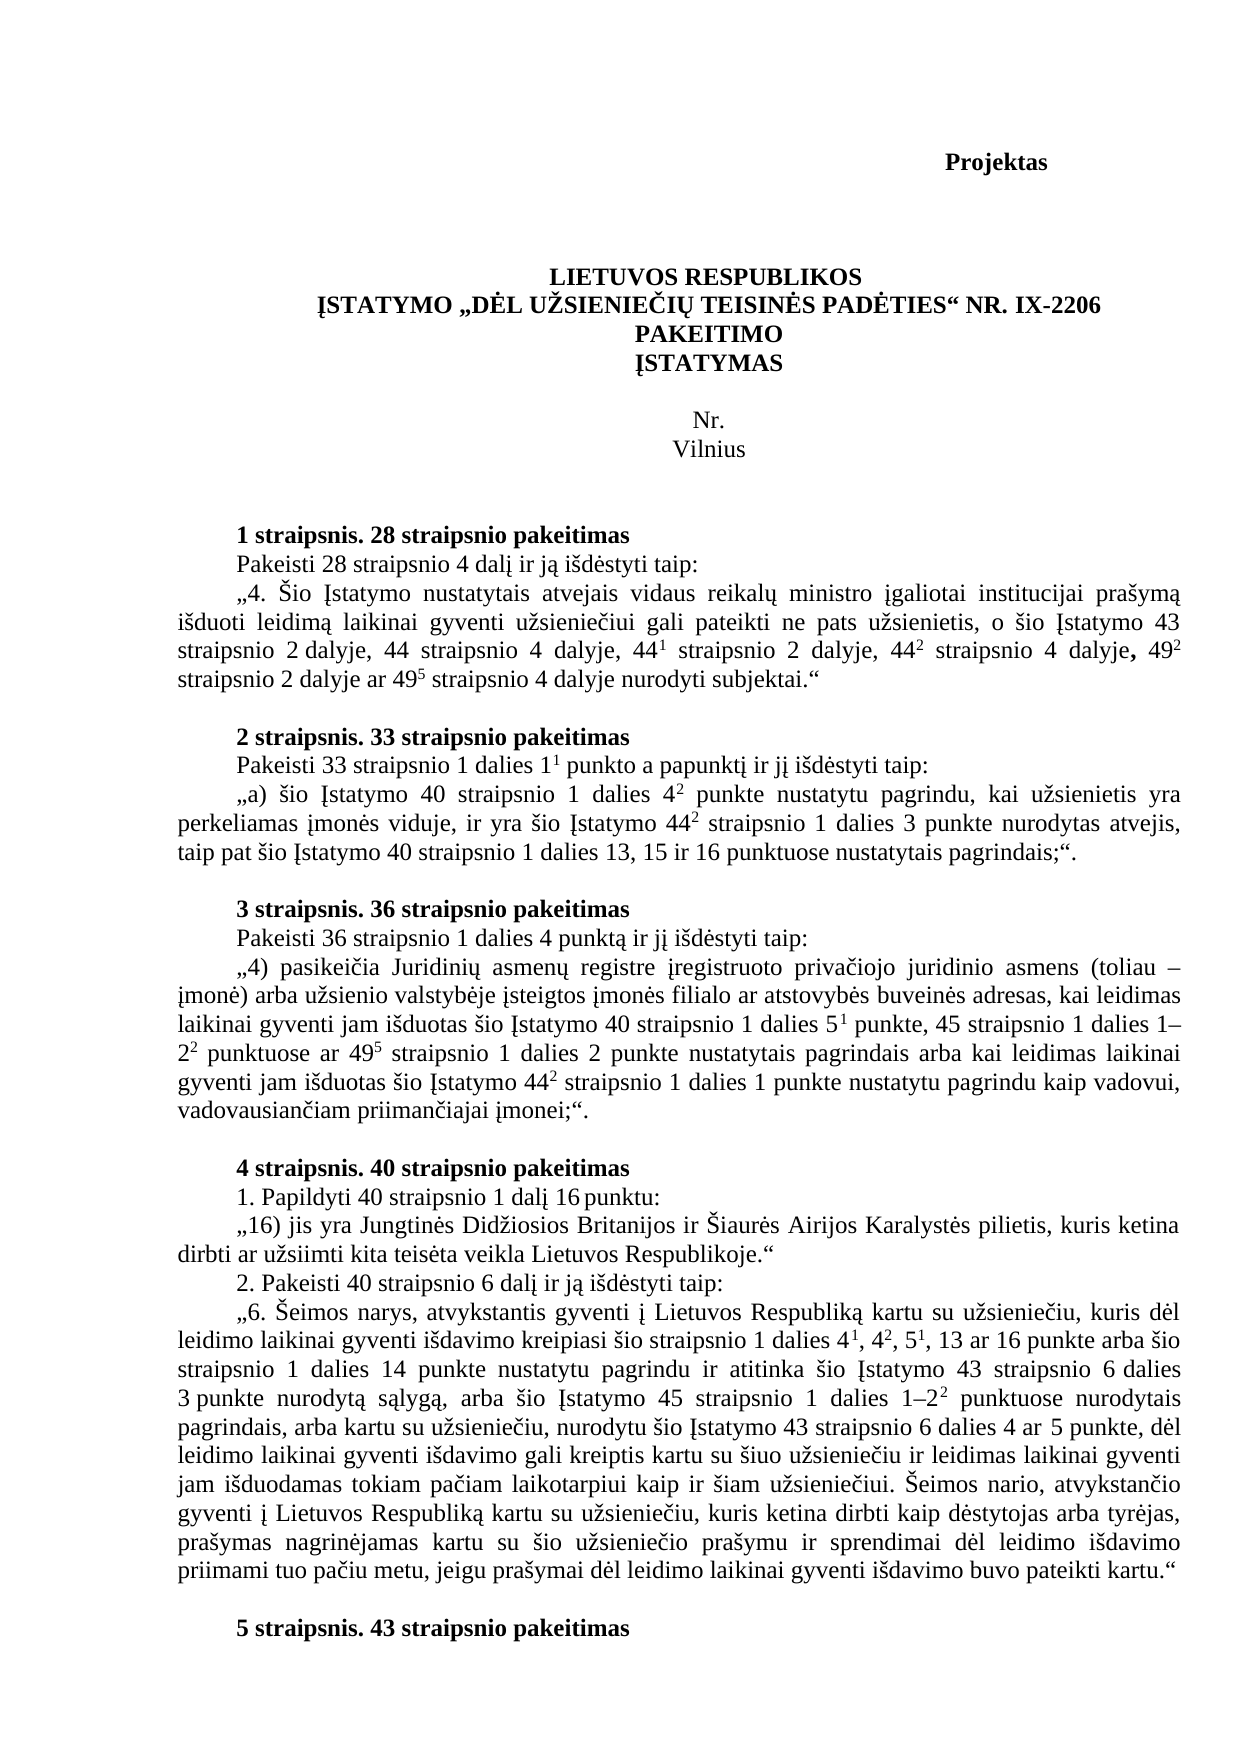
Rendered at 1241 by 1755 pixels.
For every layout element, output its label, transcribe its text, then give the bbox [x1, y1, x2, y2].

text „16) jis yra Jungtinės Didžiosios Britanijos ir Šiaurės Airijos Karalystės pilietis, kuris ketina dirbti ar užsiimti kita teisėta veikla Lietuvos Respublikoje.“ [177, 1211, 1181, 1268]
text 1. Papildyti 40 straipsnio 1 dalį 16 punktu: [177, 1182, 1181, 1211]
text Projektas [177, 147, 1181, 176]
text ĮSTATYMO „DĖL UŽSIENIEČIŲ TEISINĖS PADĖTIES“ NR. IX-2206 [177, 291, 1181, 319]
text Pakeisti 36 straipsnio 1 dalies 4 punktą ir jį išdėstyti taip: [177, 923, 1181, 952]
text Pakeisti 33 straipsnio 1 dalies 11 punkto a papunktį ir jį išdėstyti taip: [177, 751, 1181, 779]
text „6. Šeimos narys, atvykstantis gyventi į Lietuvos Respubliką kartu su užsieniečiu, kuris dėl leidimo laikinai gyventi išdavimo kreipiasi šio straipsnio 1 dalies 41, 42, 51, 13 ar 16 punkte arba šio straipsnio 1 dalies 14 punkte nustatytu pagrindu ir atitinka šio Įstatymo 43 straipsnio 6 dalies 3 punkte nurodytą sąlygą, arba šio Įstatymo 45 straipsnio 1 dalies 1–22 punktuose nurodytais pagrindais, arba kartu su užsieniečiu, nurodytu šio Įstatymo 43 straipsnio 6 dalies 4 ar 5 punkte, dėl leidimo laikinai gyventi išdavimo gali kreiptis kartu su šiuo užsieniečiu ir leidimas laikinai gyventi jam išduodamas tokiam pačiam laikotarpiui kaip ir šiam užsieniečiui. Šeimos nario, atvykstančio gyventi į Lietuvos Respubliką kartu su užsieniečiu, kuris ketina dirbti kaip dėstytojas arba tyrėjas, prašymas nagrinėjamas kartu su šio užsieniečio prašymu ir sprendimai dėl leidimo išdavimo priimami tuo pačiu metu, jeigu prašymai dėl leidimo laikinai gyventi išdavimo buvo pateikti kartu.“ [177, 1297, 1181, 1584]
text 4 straipsnis. 40 straipsnio pakeitimas [177, 1153, 1181, 1182]
text Vilnius [177, 434, 1181, 463]
text ĮSTATYMAS [177, 348, 1181, 377]
text LIETUVOS RESPUBLIKOS [177, 262, 1181, 291]
text 1 straipsnis. 28 straipsnio pakeitimas [177, 521, 1181, 549]
text Nr. [177, 406, 1181, 434]
text „4) pasikeičia Juridinių asmenų registre įregistruoto privačiojo juridinio asmens (toliau – įmonė) arba užsienio valstybėje įsteigtos įmonės filialo ar atstovybės buveinės adresas, kai leidimas laikinai gyventi jam išduotas šio Įstatymo 40 straipsnio 1 dalies 51 punkte, 45 straipsnio 1 dalies 1–22 punktuose ar 495 straipsnio 1 dalies 2 punkte nustatytais pagrindais arba kai leidimas laikinai gyventi jam išduotas šio Įstatymo 442 straipsnio 1 dalies 1 punkte nustatytu pagrindu kaip vadovui, vadovausiančiam priimančiajai įmonei;“. [177, 952, 1181, 1124]
text 5 straipsnis. 43 straipsnio pakeitimas [177, 1613, 1181, 1642]
text PAKEITIMO [177, 319, 1181, 348]
text 2 straipsnis. 33 straipsnio pakeitimas [177, 722, 1181, 751]
text 3 straipsnis. 36 straipsnio pakeitimas [177, 894, 1181, 923]
text „a) šio Įstatymo 40 straipsnio 1 dalies 42 punkte nustatytu pagrindu, kai užsienietis yra perkeliamas įmonės viduje, ir yra šio Įstatymo 442 straipsnio 1 dalies 3 punkte nurodytas atvejis, taip pat šio Įstatymo 40 straipsnio 1 dalies 13, 15 ir 16 punktuose nustatytais pagrindais;“. [177, 779, 1181, 866]
text 2. Pakeisti 40 straipsnio 6 dalį ir ją išdėstyti taip: [177, 1268, 1181, 1297]
text Pakeisti 28 straipsnio 4 dalį ir ją išdėstyti taip: [177, 549, 1181, 578]
text „4. Šio Įstatymo nustatytais atvejais vidaus reikalų ministro įgaliotai institucijai prašymą išduoti leidimą laikinai gyventi užsieniečiui gali pateikti ne pats užsienietis, o šio Įstatymo 43 straipsnio 2 dalyje, 44 straipsnio 4 dalyje, 441 straipsnio 2 dalyje, 442 straipsnio 4 dalyje, 492 straipsnio 2 dalyje ar 495 straipsnio 4 dalyje nurodyti subjektai.“ [177, 578, 1181, 693]
